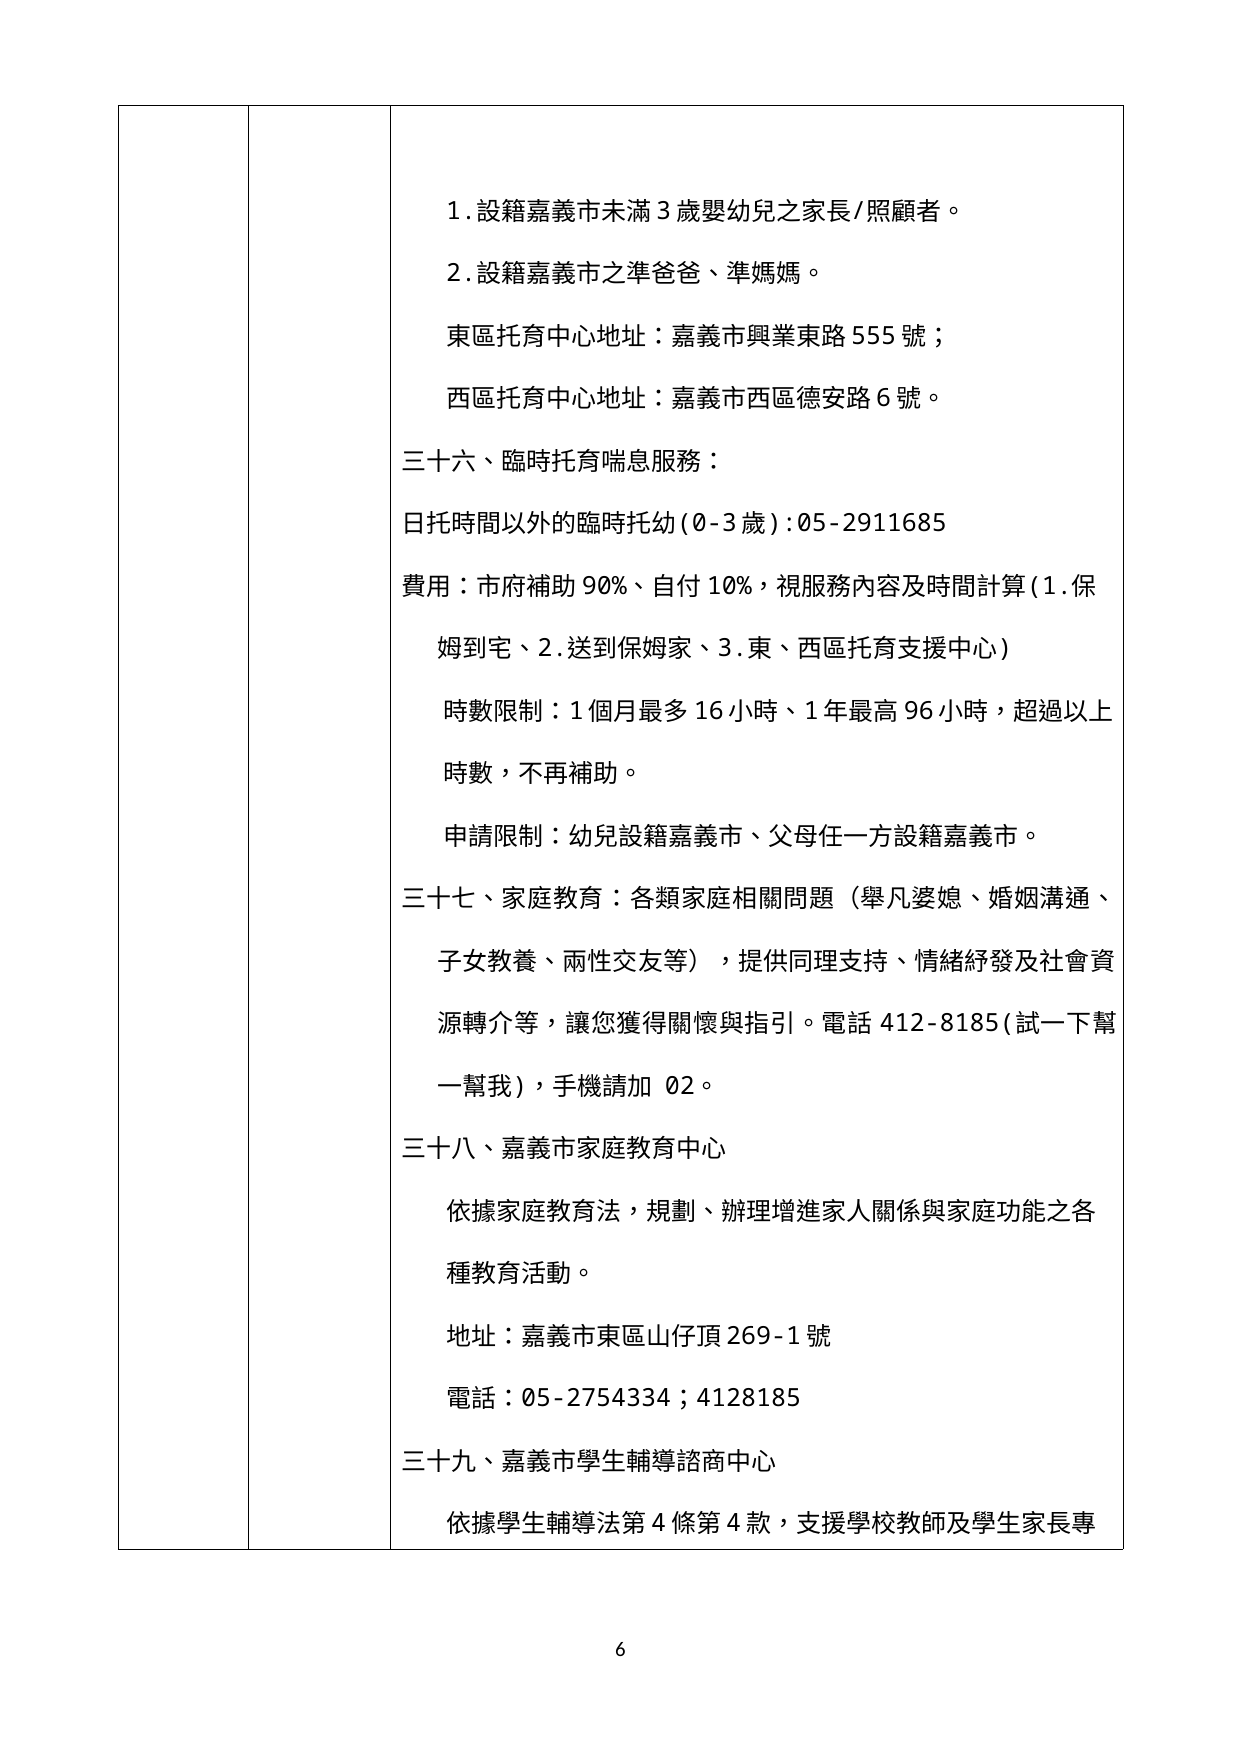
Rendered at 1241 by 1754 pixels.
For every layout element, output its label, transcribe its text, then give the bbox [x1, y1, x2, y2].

table_cell [119, 106, 248, 1549]
table_cell 嘉義市政府網路e櫃台便民服務系統：提供本市各項服務項目、申請資格、申請應備證件等說明。 子女托育特約機構：由嘉義市政府人事處與各幼兒園洽簽特約機構，提供本府暨所屬機關學校員工自行參考選讀。 嘉義市政府東區托育資源中心、嘉義市政府西區托育資源中心：服務對象 1.設籍嘉義市未滿3歲嬰幼兒之家長/照顧者。 2.設籍嘉義市之準爸爸、準媽媽。 東區托育中心地址：嘉義市興業東路555號； 西區托育中心地址：嘉義市西區德安路6號。 臨時托育喘息服務： 日托時間以外的臨時托幼(0-3歲):05-2911685 費用：市府補助90%、自付10%，視服務內容及時間計算(1.保姆到宅、2.送到保姆家、3.東、西區托育支援中心) 時數限制：1個月最多16小時、1年最高96小時，超過以上時數，不再補助。 申請限制：幼兒設籍嘉義市、父母任一方設籍嘉義市。 家庭教育：各類家庭相關問題（舉凡婆媳、婚姻溝通、子女教養、兩性交友等），提供同理支持、情緒紓發及社會資源轉介等，讓您獲得關懷與指引。電話412-8185(試一下幫一幫我)，手機請加 02。 嘉義市家庭教育中心 依據家庭教育法，規劃、辦理增進家人關係與家庭功能之各種教育活動。 地址：嘉義市東區山仔頂269-1號 電話：05-2754334；4128185 嘉義市學生輔導諮商中心 依據學生輔導法第4條第4款，支援學校教師及學生家長專業諮詢服務 地址：嘉義市東區山仔頂269-1號 電話：05-2786113 [391, 106, 1123, 1549]
table_cell [249, 106, 390, 1549]
